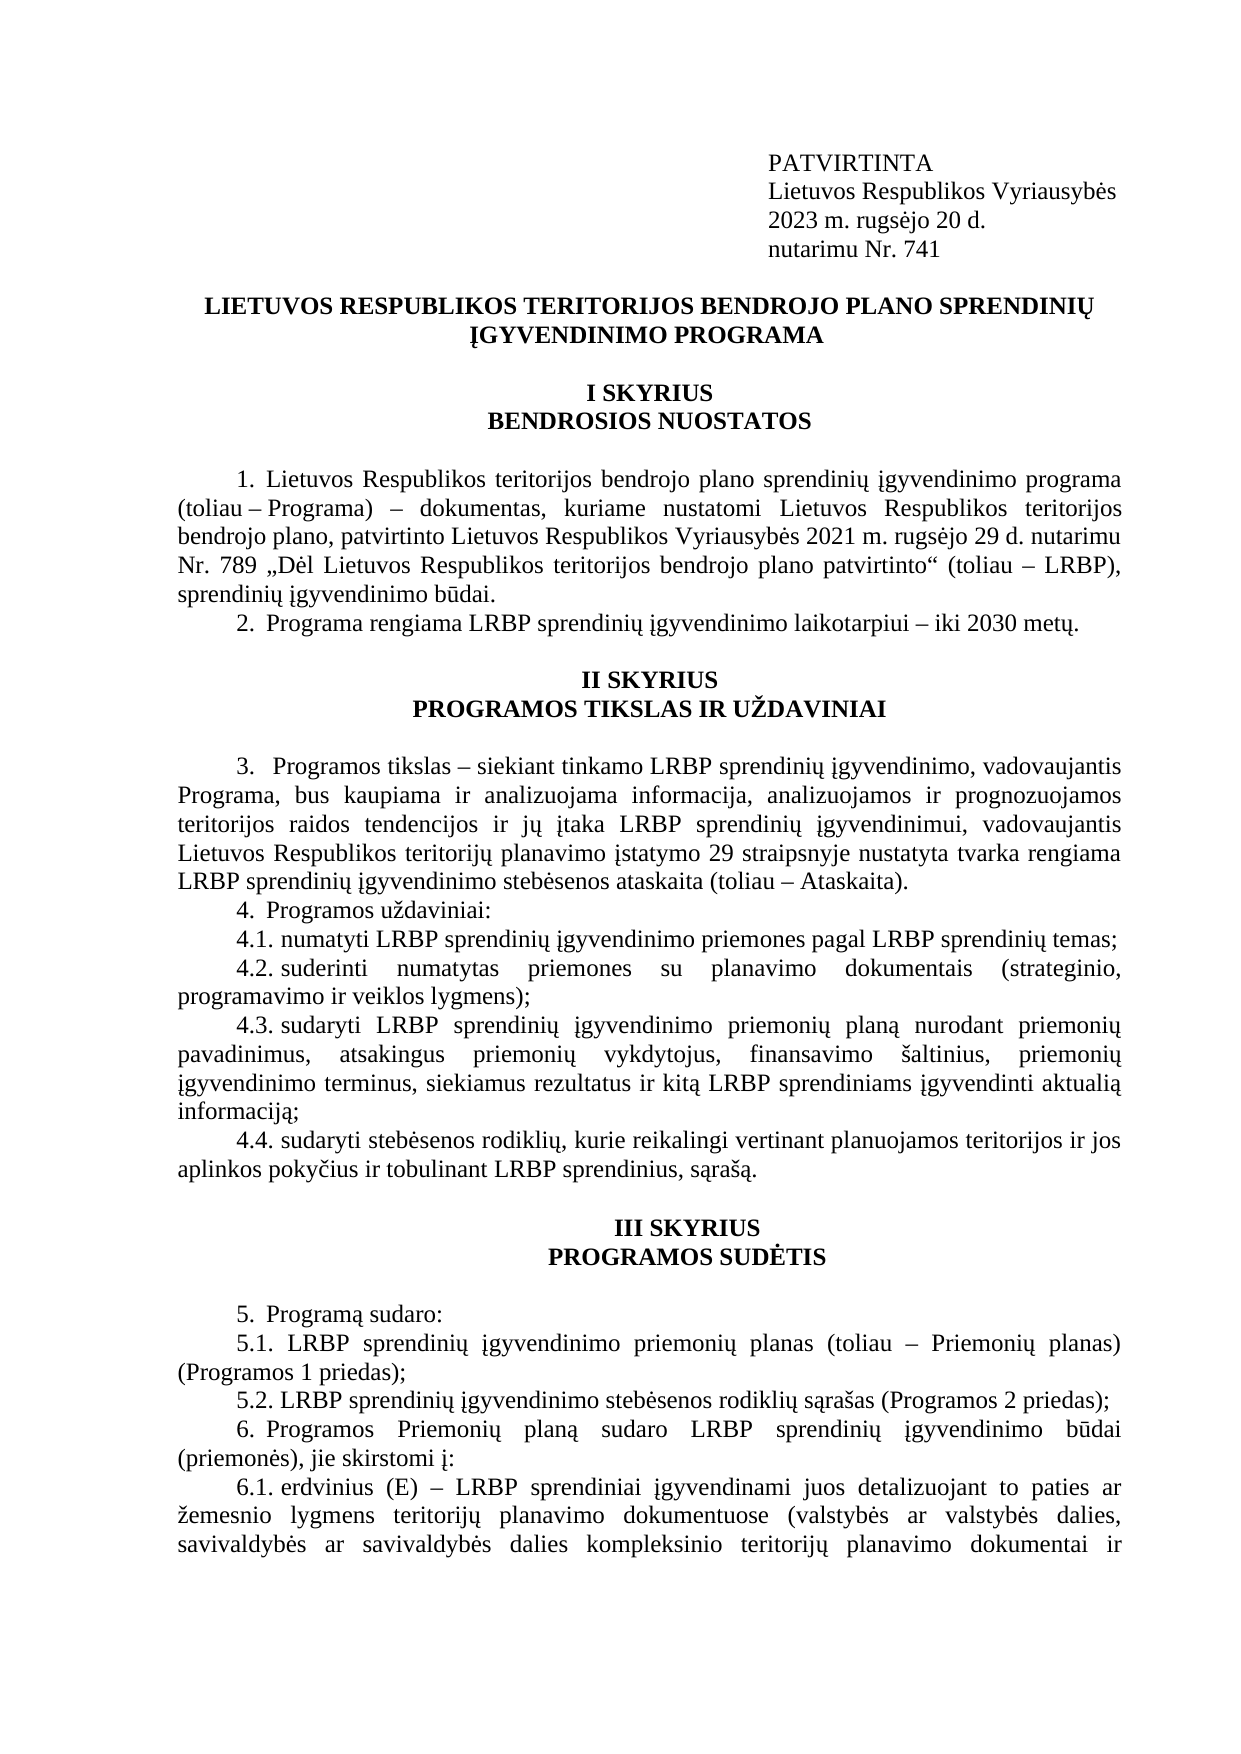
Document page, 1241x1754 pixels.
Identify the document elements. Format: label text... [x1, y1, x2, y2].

text 2023 m. rugsėjo 20 d. [177, 205, 1122, 234]
text II SKYRIUS [177, 665, 1122, 694]
text 4.2. suderinti numatytas priemones su planavimo dokumentais (strateginio, programavimo ir veiklos lygmens); [177, 953, 1122, 1010]
text Lietuvos Respublikos Vyriausybės [177, 176, 1122, 205]
text 6. Programos Priemonių planą sudaro LRBP sprendinių įgyvendinimo būdai (priemonės), jie skirstomi į: [177, 1414, 1122, 1472]
text I SKYRIUS [177, 378, 1122, 406]
text 6.1. erdvinius (E) – LRBP sprendiniai įgyvendinami juos detalizuojant to paties ar žemesnio lygmens teritorijų planavimo dokumentuose (valstybės ar valstybės dalies, savivaldybės ar savivaldybės dalies kompleksinio teritorijų planavimo dokumentai ir [177, 1472, 1122, 1558]
text III SKYRIUS [252, 1213, 1122, 1242]
text 4.3. sudaryti LRBP sprendinių įgyvendinimo priemonių planą nurodant priemonių pavadinimus, atsakingus priemonių vykdytojus, finansavimo šaltinius, priemonių įgyvendinimo terminus, siekiamus rezultatus ir kitą LRBP sprendiniams įgyvendinti aktualią informaciją; [177, 1010, 1122, 1125]
text LIETUVOS RESPUBLIKOS TERITORIJOS BENDROJO PLANO SPRENDINIŲ ĮGYVENDINIMO PROGRAMA [177, 291, 1122, 349]
text 3. Programos tikslas – siekiant tinkamo LRBP sprendinių įgyvendinimo, vadovaujantis Programa, bus kaupiama ir analizuojama informacija, analizuojamos ir prognozuojamos teritorijos raidos tendencijos ir jų įtaka LRBP sprendinių įgyvendinimui, vadovaujantis Lietuvos Respublikos teritorijų planavimo įstatymo 29 straipsnyje nustatyta tvarka rengiama LRBP sprendinių įgyvendinimo stebėsenos ataskaita (toliau – Ataskaita). [177, 751, 1122, 895]
text 4. Programos uždaviniai: [236, 895, 1122, 924]
text 4.1. numatyti LRBP sprendinių įgyvendinimo priemones pagal LRBP sprendinių temas; [177, 924, 1122, 953]
text 1. Lietuvos Respublikos teritorijos bendrojo plano sprendinių įgyvendinimo programa (toliau – Programa) – dokumentas, kuriame nustatomi Lietuvos Respublikos teritorijos bendrojo plano, patvirtinto Lietuvos Respublikos Vyriausybės 2021 m. rugsėjo 29 d. nutarimu Nr. 789 „Dėl Lietuvos Respublikos teritorijos bendrojo plano patvirtinto“ (toliau – LRBP), sprendinių įgyvendinimo būdai. [177, 464, 1122, 608]
text 5.2. LRBP sprendinių įgyvendinimo stebėsenos rodiklių sąrašas (Programos 2 priedas); [177, 1386, 1122, 1414]
text nutarimu Nr. 741 [177, 234, 1122, 263]
text PROGRAMOS SUDĖTIS [252, 1242, 1122, 1271]
text PROGRAMOS TIKSLAS IR UŽDAVINIAI [177, 694, 1122, 723]
text 5. Programą sudaro: [177, 1299, 1122, 1328]
text 4.4. sudaryti stebėsenos rodiklių, kurie reikalingi vertinant planuojamos teritorijos ir jos aplinkos pokyčius ir tobulinant LRBP sprendinius, sąrašą. [177, 1125, 1122, 1183]
text 5.1. LRBP sprendinių įgyvendinimo priemonių planas (toliau – Priemonių planas) (Programos 1 priedas); [177, 1328, 1122, 1386]
text 2. Programa rengiama LRBP sprendinių įgyvendinimo laikotarpiui – iki 2030 metų. [177, 608, 1122, 636]
text BENDROSIOS NUOSTATOS [177, 406, 1122, 435]
text PATVIRTINTA [177, 148, 1122, 176]
